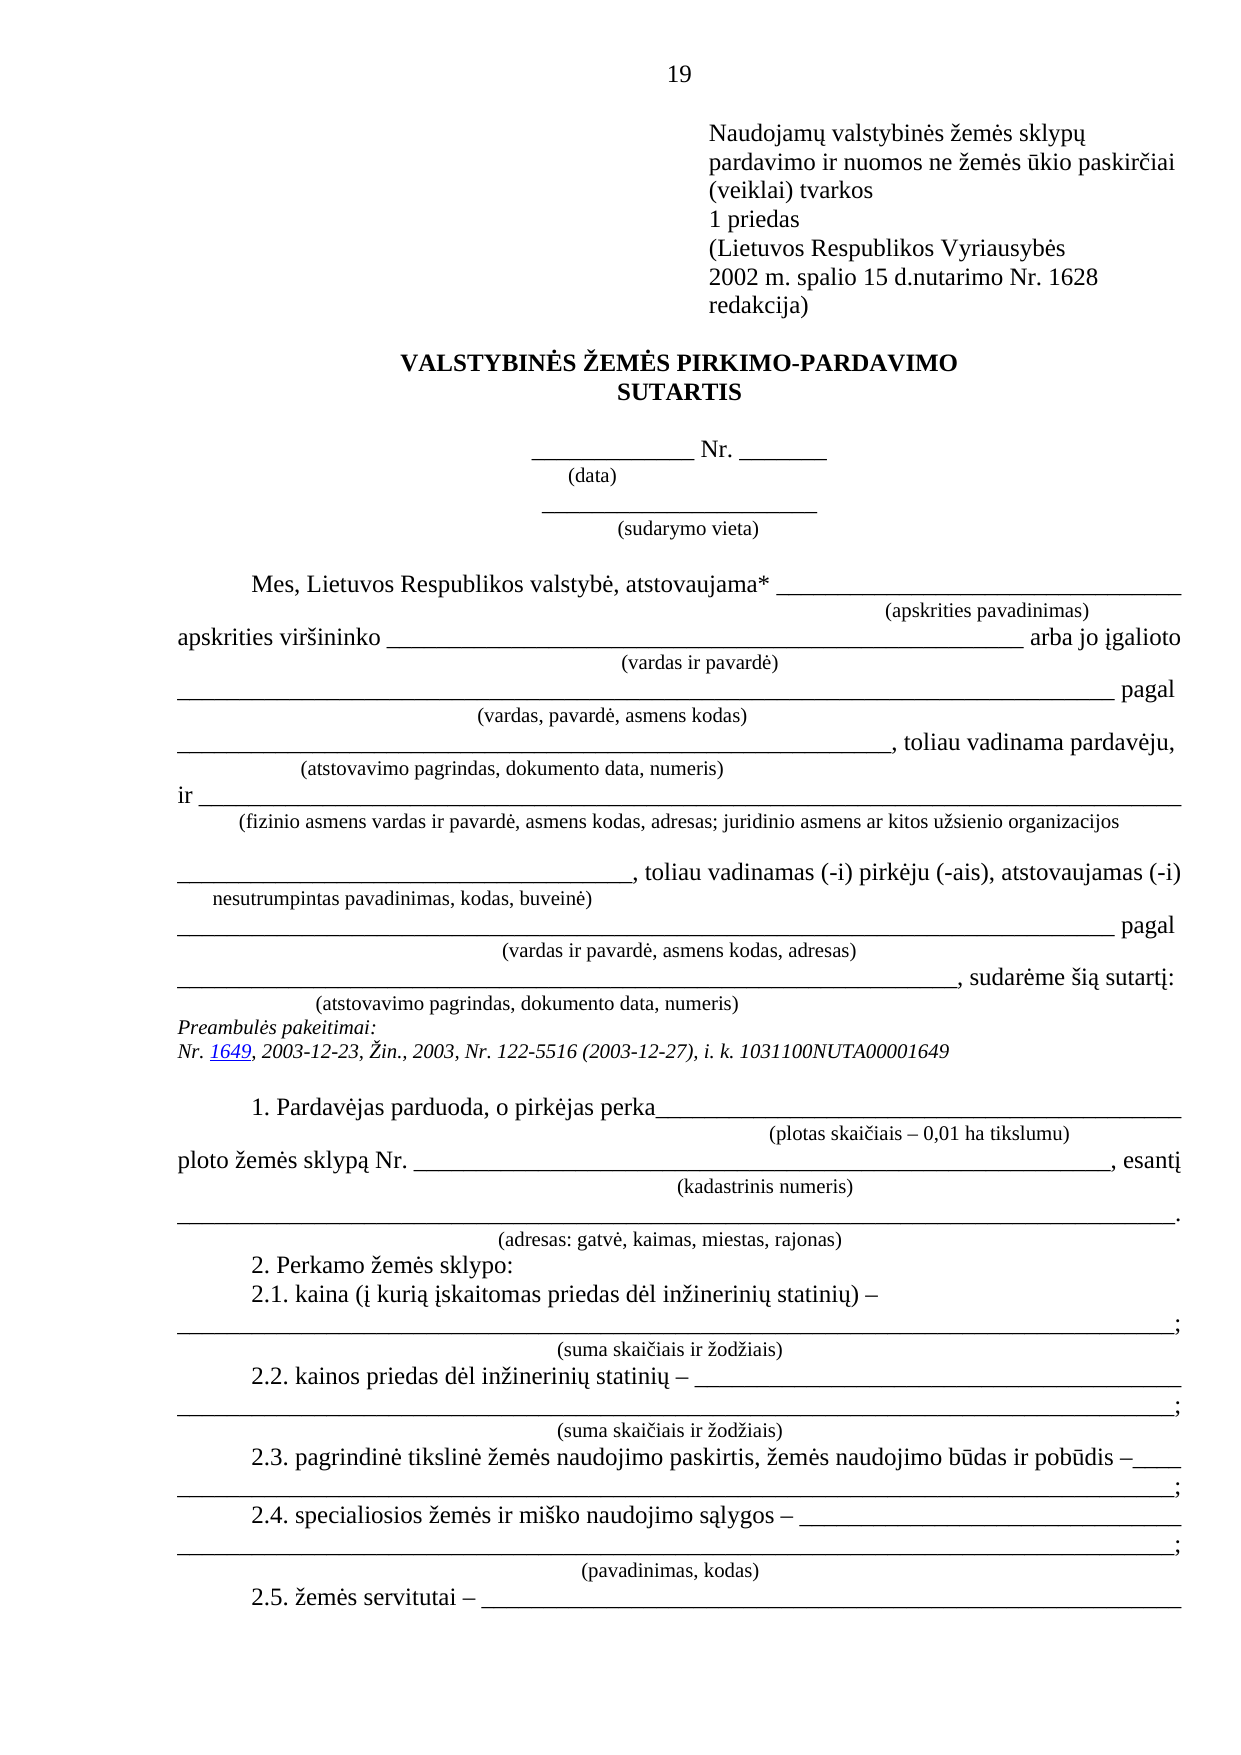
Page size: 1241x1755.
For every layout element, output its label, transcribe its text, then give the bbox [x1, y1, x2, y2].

text (atstovavimo pagrindas, dokumento data, numeris) [177, 991, 1181, 1015]
text ir [177, 780, 1181, 809]
text , sudarėme šią sutartį: [177, 962, 1181, 991]
text 2.2. kainos priedas dėl inžinerinių statinių – [177, 1361, 1181, 1390]
text ploto žemės sklypą Nr. , esantį [177, 1145, 1181, 1174]
text ; [177, 1308, 1181, 1337]
text 1. Pardavėjas parduoda, o pirkėjas perka [177, 1092, 1181, 1121]
text 1 priedas [177, 204, 1181, 233]
text . [177, 1198, 1181, 1227]
text (plotas skaičiais – 0,01 ha tikslumu) [177, 1121, 1181, 1145]
text 2.5. žemės servitutai – [177, 1582, 1181, 1610]
text redakcija) [177, 291, 1181, 319]
text , toliau vadinama pardavėju, [177, 727, 1181, 756]
text Preambulės pakeitimai: [177, 1015, 1181, 1039]
text (atstovavimo pagrindas, dokumento data, numeris) [177, 756, 1181, 780]
text (suma skaičiais ir žodžiais) [177, 1418, 1181, 1442]
text apskrities viršininko arba jo įgalioto [177, 622, 1181, 650]
text Mes, Lietuvos Respublikos valstybė, atstovaujama* [177, 569, 1181, 597]
text Nr. 1649, 2003-12-23, Žin., 2003, Nr. 122-5516 (2003-12-27), i. k. 1031100NUTA00001649 [177, 1039, 1181, 1063]
text 2.3. pagrindinė tikslinė žemės naudojimo paskirtis, žemės naudojimo būdas ir pobūdis – [177, 1442, 1181, 1471]
text Naudojamų valstybinės žemės sklypų [709, 118, 1181, 147]
text nesutrumpintas pavadinimas, kodas, buveinė) [177, 886, 1181, 910]
text 2. Perkamo žemės sklypo: [177, 1251, 1181, 1279]
text (veiklai) tvarkos [177, 176, 1181, 204]
text SUTARTIS [177, 377, 1181, 406]
text (vardas ir pavardė) [177, 650, 1181, 674]
text pagal [177, 674, 1181, 703]
text ______________________ [177, 487, 1181, 516]
text 2002 m. spalio 15 d.nutarimo Nr. 1628 [177, 262, 1181, 291]
text (apskrities pavadinimas) [177, 597, 1181, 622]
text pagal [177, 910, 1181, 938]
text ; [177, 1390, 1181, 1418]
text (vardas, pavardė, asmens kodas) [177, 703, 1181, 727]
text (vardas ir pavardė, asmens kodas, adresas) [177, 938, 1181, 962]
text (adresas: gatvė, kaimas, miestas, rajonas) [177, 1227, 1181, 1251]
text _____________ Nr. _______ [177, 434, 1181, 463]
text (pavadinimas, kodas) [177, 1557, 1181, 1582]
text ; [177, 1471, 1181, 1500]
text (suma skaičiais ir žodžiais) [177, 1337, 1181, 1361]
text 2.4. specialiosios žemės ir miško naudojimo sąlygos – [177, 1500, 1181, 1529]
text ; [177, 1529, 1181, 1557]
text 2.1. kaina (į kurią įskaitomas priedas dėl inžinerinių statinių) – [177, 1279, 1181, 1308]
text (kadastrinis numeris) [177, 1174, 1181, 1198]
text pardavimo ir nuomos ne žemės ūkio paskirčiai [177, 147, 1181, 176]
text (Lietuvos Respublikos Vyriausybės [177, 233, 1181, 262]
text VALSTYBINĖS ŽEMĖS PIRKIMO-PARDAVIMO [177, 348, 1181, 377]
text , toliau vadinamas (-i) pirkėju (-ais), atstovaujamas (-i) [177, 857, 1181, 886]
text (sudarymo vieta) [177, 516, 1181, 540]
text (fizinio asmens vardas ir pavardė, asmens kodas, adresas; juridinio asmens ar kitos užsienio organizacijos [177, 809, 1181, 833]
text (data) [177, 463, 1181, 487]
